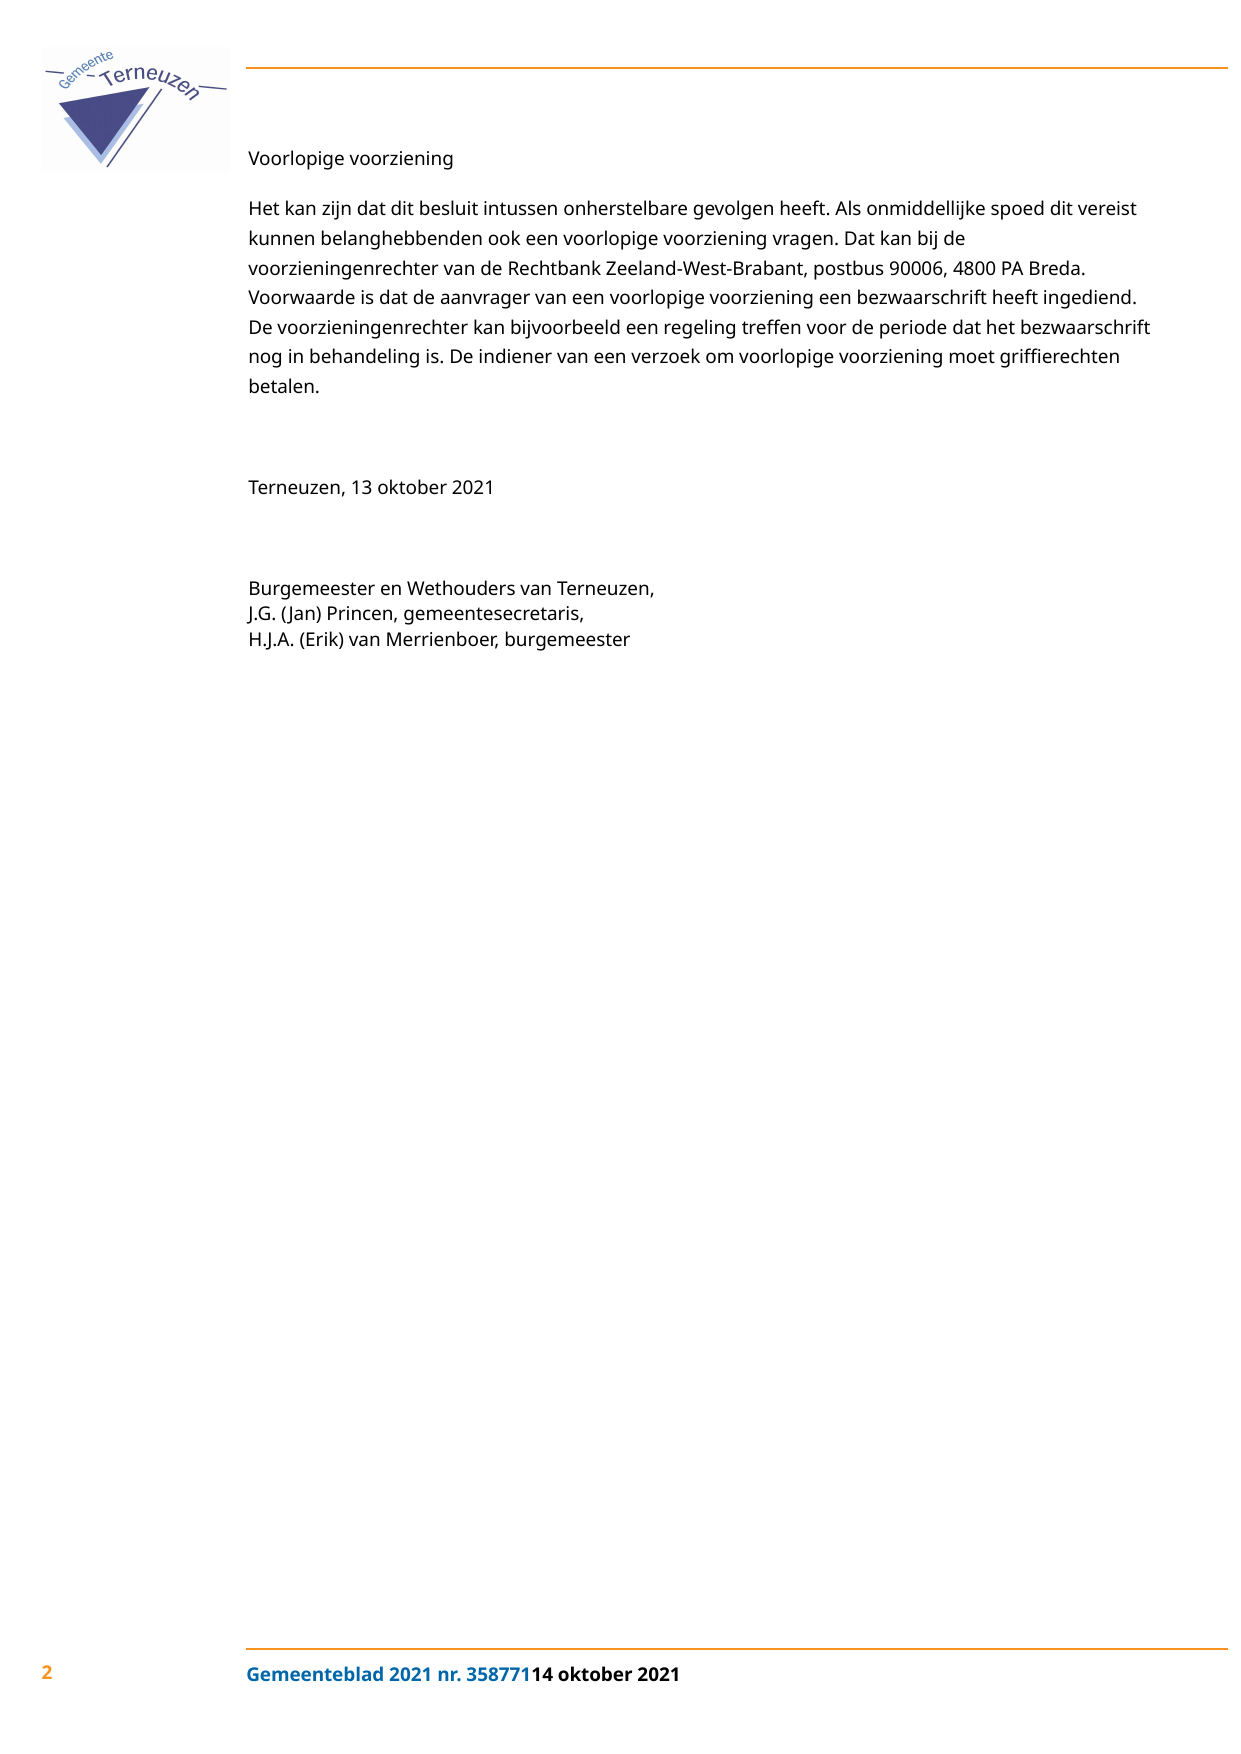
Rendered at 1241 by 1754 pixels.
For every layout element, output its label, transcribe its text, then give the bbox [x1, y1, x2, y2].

text Terneuzen, 13 oktober 2021 [248, 474, 1152, 500]
picture [41, 47, 231, 172]
table_cell J.G. (Jan) Princen, gemeentesecretaris, [248, 601, 700, 626]
table_cell H.J.A. (Erik) van Merrienboer, burgemeester [248, 626, 1152, 652]
text Voorlopige voorziening [248, 145, 1152, 171]
text Het kan zijn dat dit besluit intussen onherstelbare gevolgen heeft. Als onmiddellijke spoed dit vereist kunnen belanghebbenden ook een voorlopige voorziening vragen. Dat kan bij de voorzieningenrechter van de Rechtbank Zeeland-West-Brabant, postbus 90006, 4800 PA Breda. Voorwaarde is dat de aanvrager van een voorlopige voorziening een bezwaarschrift heeft ingediend. De voorzieningenrechter kan bijvoorbeeld een regeling treffen voor de periode dat het bezwaarschrift nog in behandeling is. De indiener van een verzoek om voorlopige voorziening moet griffierechten betalen. [248, 196, 1152, 399]
table_header Burgemeester en Wethouders van Terneuzen, [248, 575, 1152, 601]
table_cell [700, 601, 1152, 626]
